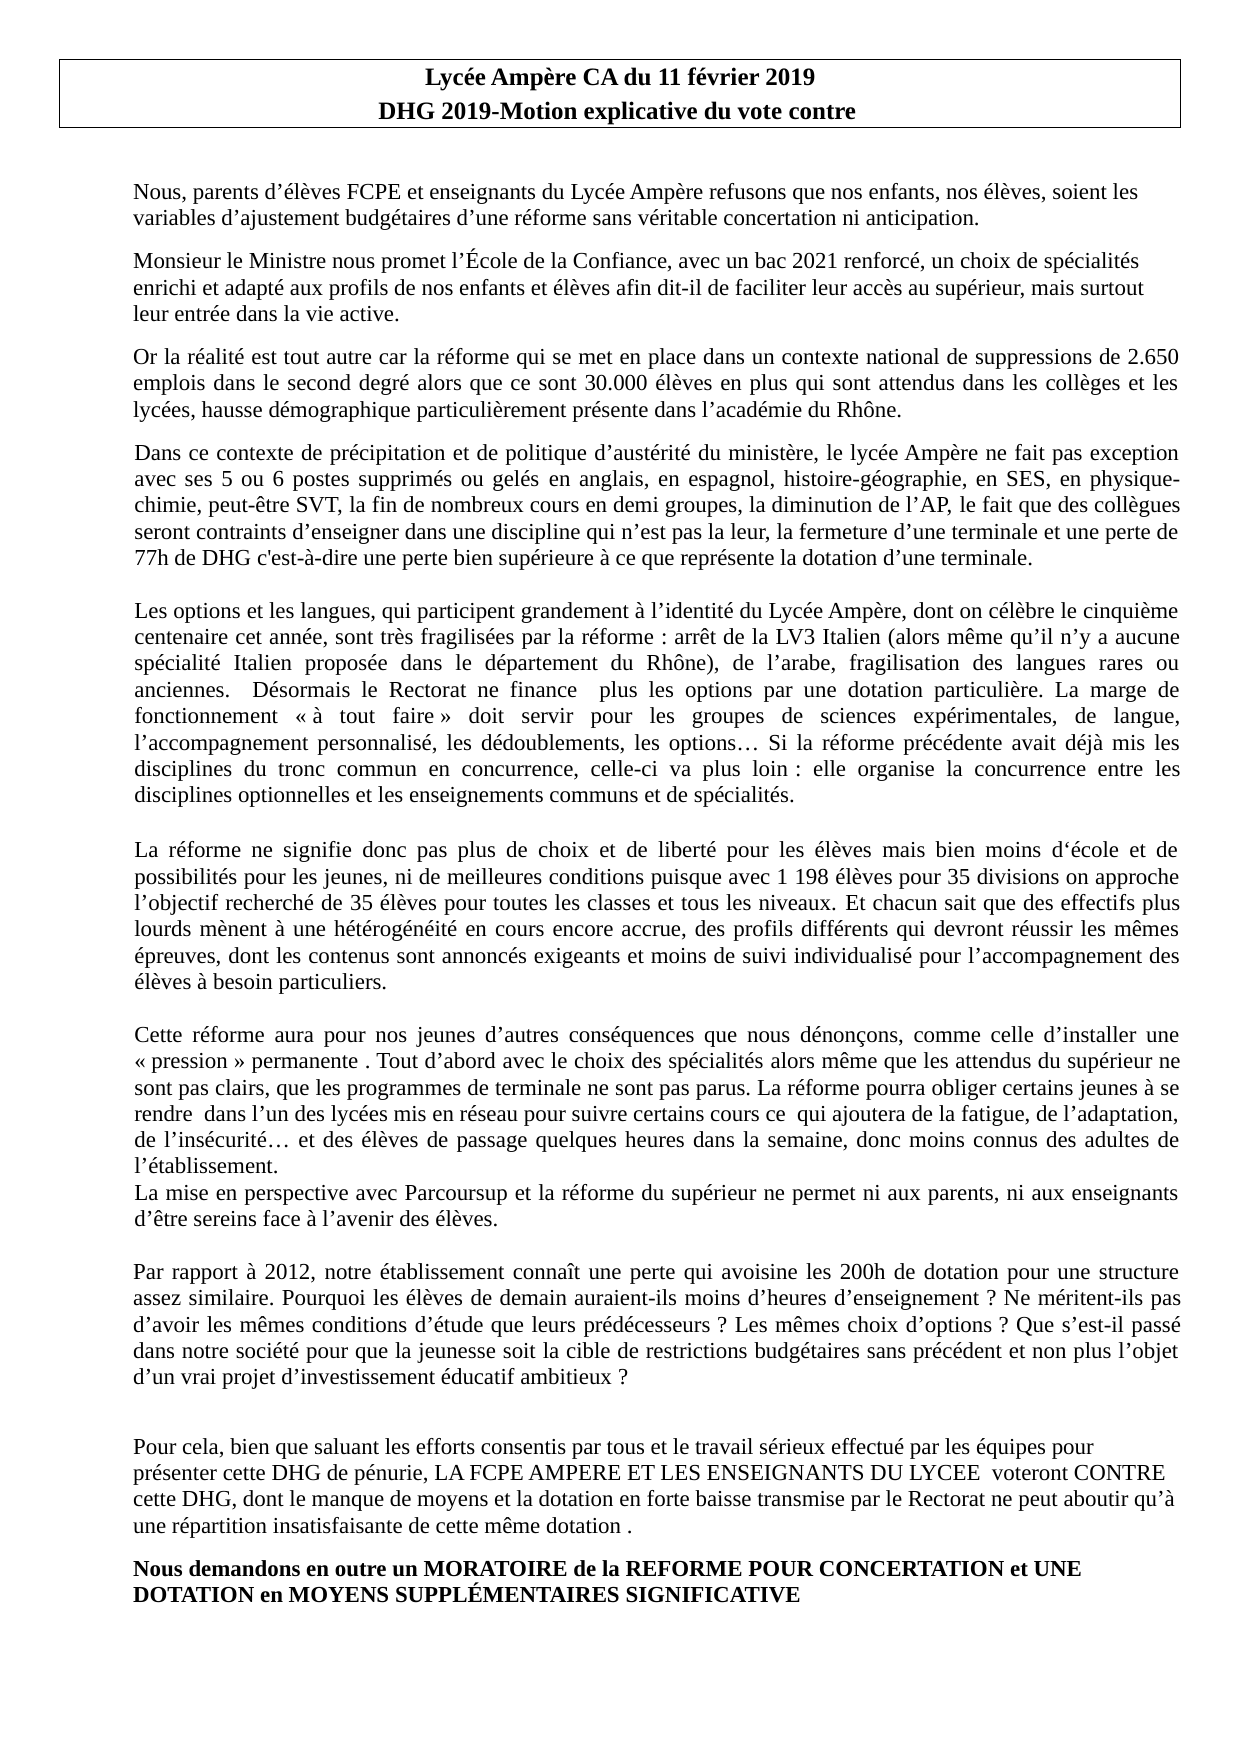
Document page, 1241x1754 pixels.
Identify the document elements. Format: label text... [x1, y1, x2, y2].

text Or la réalité est tout autre car la réforme qui se met en place dans un contexte national de suppressions de 2.650 emplois dans le second degré alors que ce sont 30.000 élèves en plus qui sont attendus dans les collèges et les lycées, hausse démographique particulièrement présente dans l’académie du Rhône. [133, 343, 1181, 422]
text DHG 2019-Motion explicative du vote contre [60, 93, 1180, 127]
list Cette réforme aura pour nos jeunes d’autres conséquences que nous dénonçons, comme celle d’installer une « pression » permanente . Tout d’abord avec le choix des spécialités alors même que les attendus du supérieur ne sont pas clairs, que les programmes de terminale ne sont pas parus. La réforme pourra obliger certains jeunes à se rendre dans l’un des lycées mis en réseau pour suivre certains cours ce qui ajoutera de la fatigue, de l’adaptation, de l’insécurité… et des élèves de passage quelques heures dans la semaine, donc moins connus des adultes de l’établissement. [134, 1021, 1181, 1179]
text Pour cela, bien que saluant les efforts consentis par tous et le travail sérieux effectué par les équipes pour présenter cette DHG de pénurie, LA FCPE AMPERE ET LES ENSEIGNANTS DU LYCEE voteront CONTRE cette DHG, dont le manque de moyens et la dotation en forte baisse transmise par le Rectorat ne peut aboutir qu’à une répartition insatisfaisante de cette même dotation . [133, 1433, 1181, 1538]
text Monsieur le Ministre nous promet l’École de la Confiance, avec un bac 2021 renforcé, un choix de spécialités enrichi et adapté aux profils de nos enfants et élèves afin dit-il de faciliter leur accès au supérieur, mais surtout leur entrée dans la vie active. [133, 247, 1181, 326]
list Les options et les langues, qui participent grandement à l’identité du Lycée Ampère, dont on célèbre le cinquième centenaire cet année, sont très fragilisées par la réforme : arrêt de la LV3 Italien (alors même qu’il n’y a aucune spécialité Italien proposée dans le département du Rhône), de l’arabe, fragilisation des langues rares ou anciennes. Désormais le Rectorat ne finance plus les options par une dotation particulière. La marge de fonctionnement « à tout faire » doit servir pour les groupes de sciences expérimentales, de langue, l’accompagnement personnalisé, les dédoublements, les options… Si la réforme précédente avait déjà mis les disciplines du tronc commun en concurrence, celle-ci va plus loin : elle organise la concurrence entre les disciplines optionnelles et les enseignements communs et de spécialités. [134, 597, 1181, 808]
text Nous, parents d’élèves FCPE et enseignants du Lycée Ampère refusons que nos enfants, nos élèves, soient les variables d’ajustement budgétaires d’une réforme sans véritable concertation ni anticipation. [133, 178, 1181, 231]
text Nous demandons en outre un MORATOIRE de la REFORME POUR CONCERTATION et UNE DOTATION en MOYENS SUPPLÉMENTAIRES SIGNIFICATIVE [133, 1555, 1181, 1608]
list La mise en perspective avec Parcoursup et la réforme du supérieur ne permet ni aux parents, ni aux enseignants d’être sereins face à l’avenir des élèves. [134, 1179, 1181, 1232]
list Dans ce contexte de précipitation et de politique d’austérité du ministère, le lycée Ampère ne fait pas exception avec ses 5 ou 6 postes supprimés ou gelés en anglais, en espagnol, histoire-géographie, en SES, en physique-chimie, peut-être SVT, la fin de nombreux cours en demi groupes, la diminution de l’AP, le fait que des collègues seront contraints d’enseigner dans une discipline qui n’est pas la leur, la fermeture d’une terminale et une perte de 77h de DHG c'est-à-dire une perte bien supérieure à ce que représente la dotation d’une terminale. [134, 439, 1181, 570]
text Lycée Ampère CA du 11 février 2019 [60, 60, 1180, 91]
text Par rapport à 2012, notre établissement connaît une perte qui avoisine les 200h de dotation pour une structure assez similaire. Pourquoi les élèves de demain auraient-ils moins d’heures d’enseignement ? Ne méritent-ils pas d’avoir les mêmes conditions d’étude que leurs prédécesseurs ? Les mêmes choix d’options ? Que s’est-il passé dans notre société pour que la jeunesse soit la cible de restrictions budgétaires sans précédent et non plus l’objet d’un vrai projet d’investissement éducatif ambitieux ? [133, 1258, 1181, 1390]
list La réforme ne signifie donc pas plus de choix et de liberté pour les élèves mais bien moins d‘école et de possibilités pour les jeunes, ni de meilleures conditions puisque avec 1 198 élèves pour 35 divisions on approche l’objectif recherché de 35 élèves pour toutes les classes et tous les niveaux. Et chacun sait que des effectifs plus lourds mènent à une hétérogénéité en cours encore accrue, des profils différents qui devront réussir les mêmes épreuves, dont les contenus sont annoncés exigeants et moins de suivi individualisé pour l’accompagnement des élèves à besoin particuliers. [134, 836, 1181, 994]
